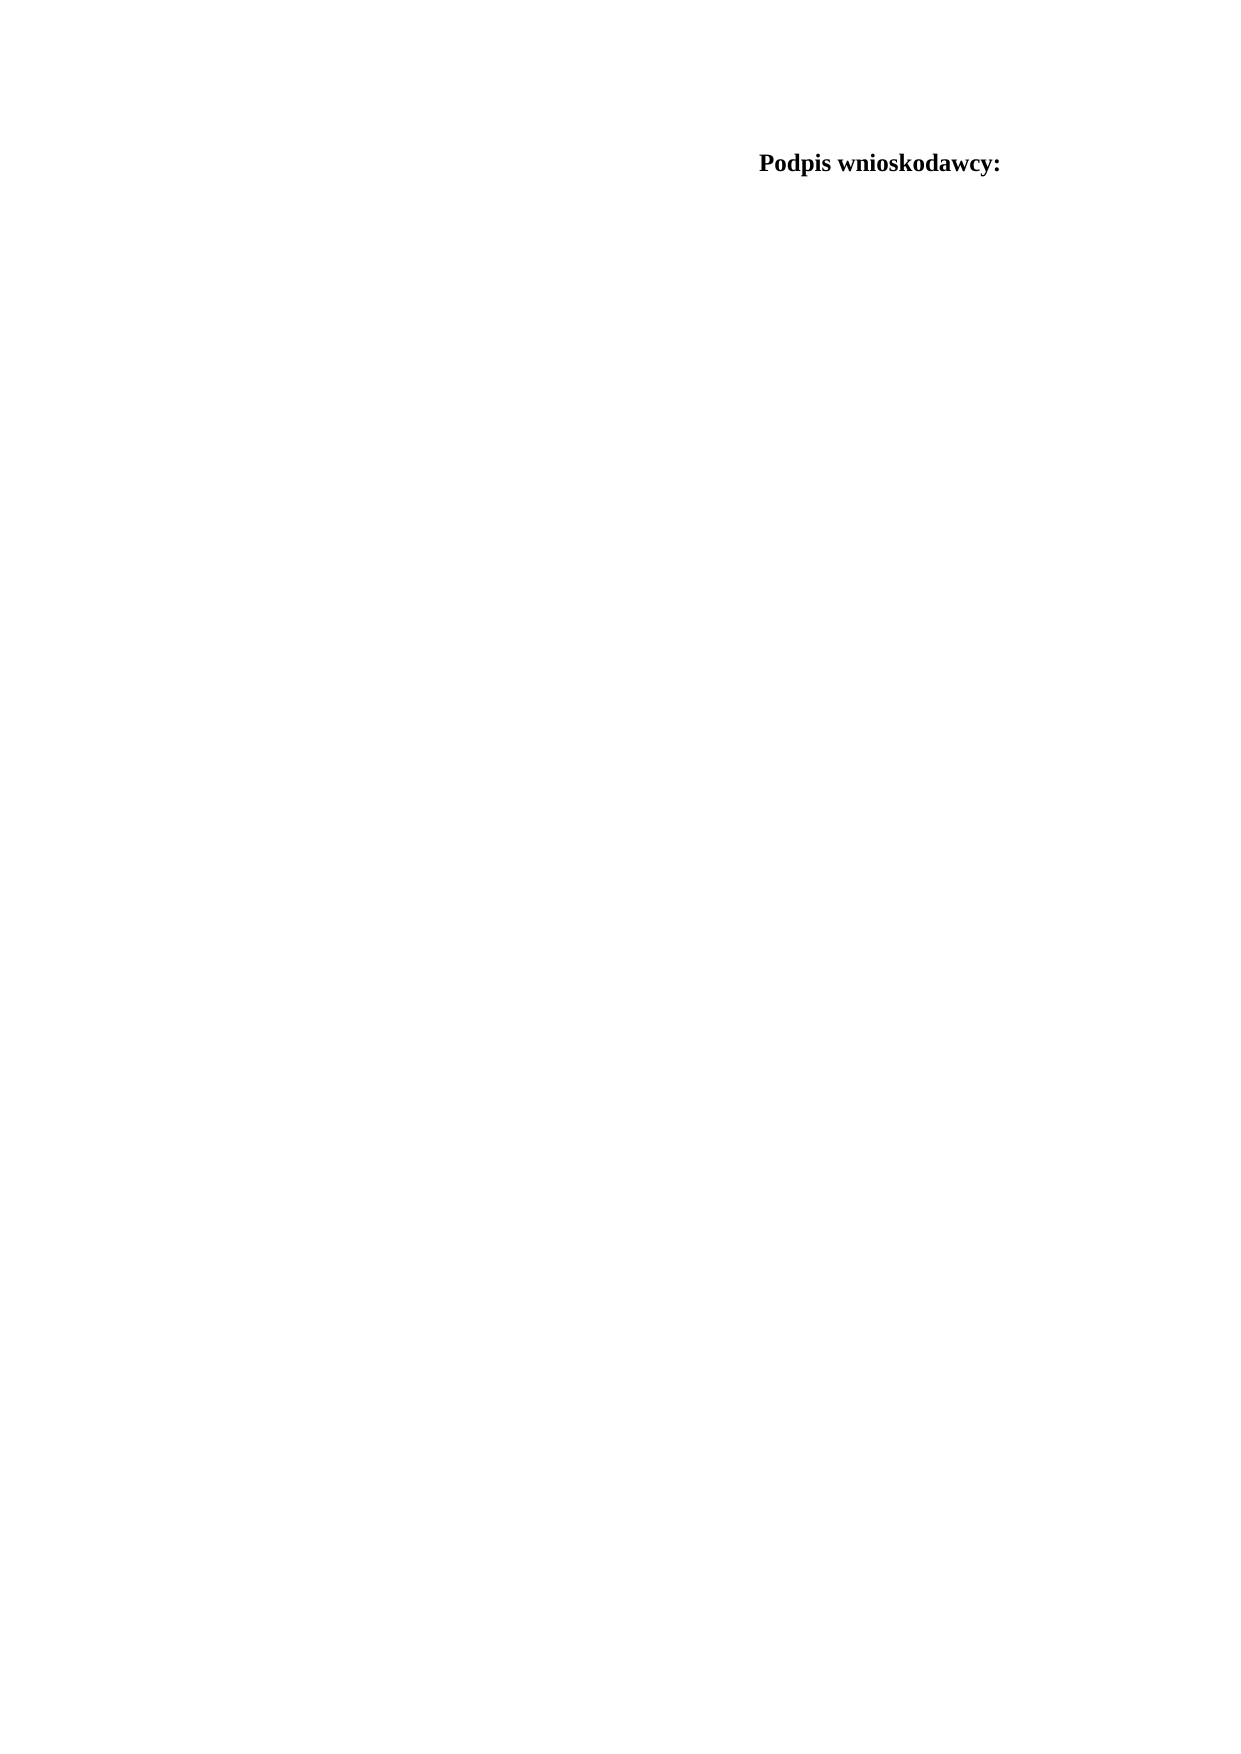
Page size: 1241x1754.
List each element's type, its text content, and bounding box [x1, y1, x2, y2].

text Podpis wnioskodawcy: [590, 148, 1092, 176]
